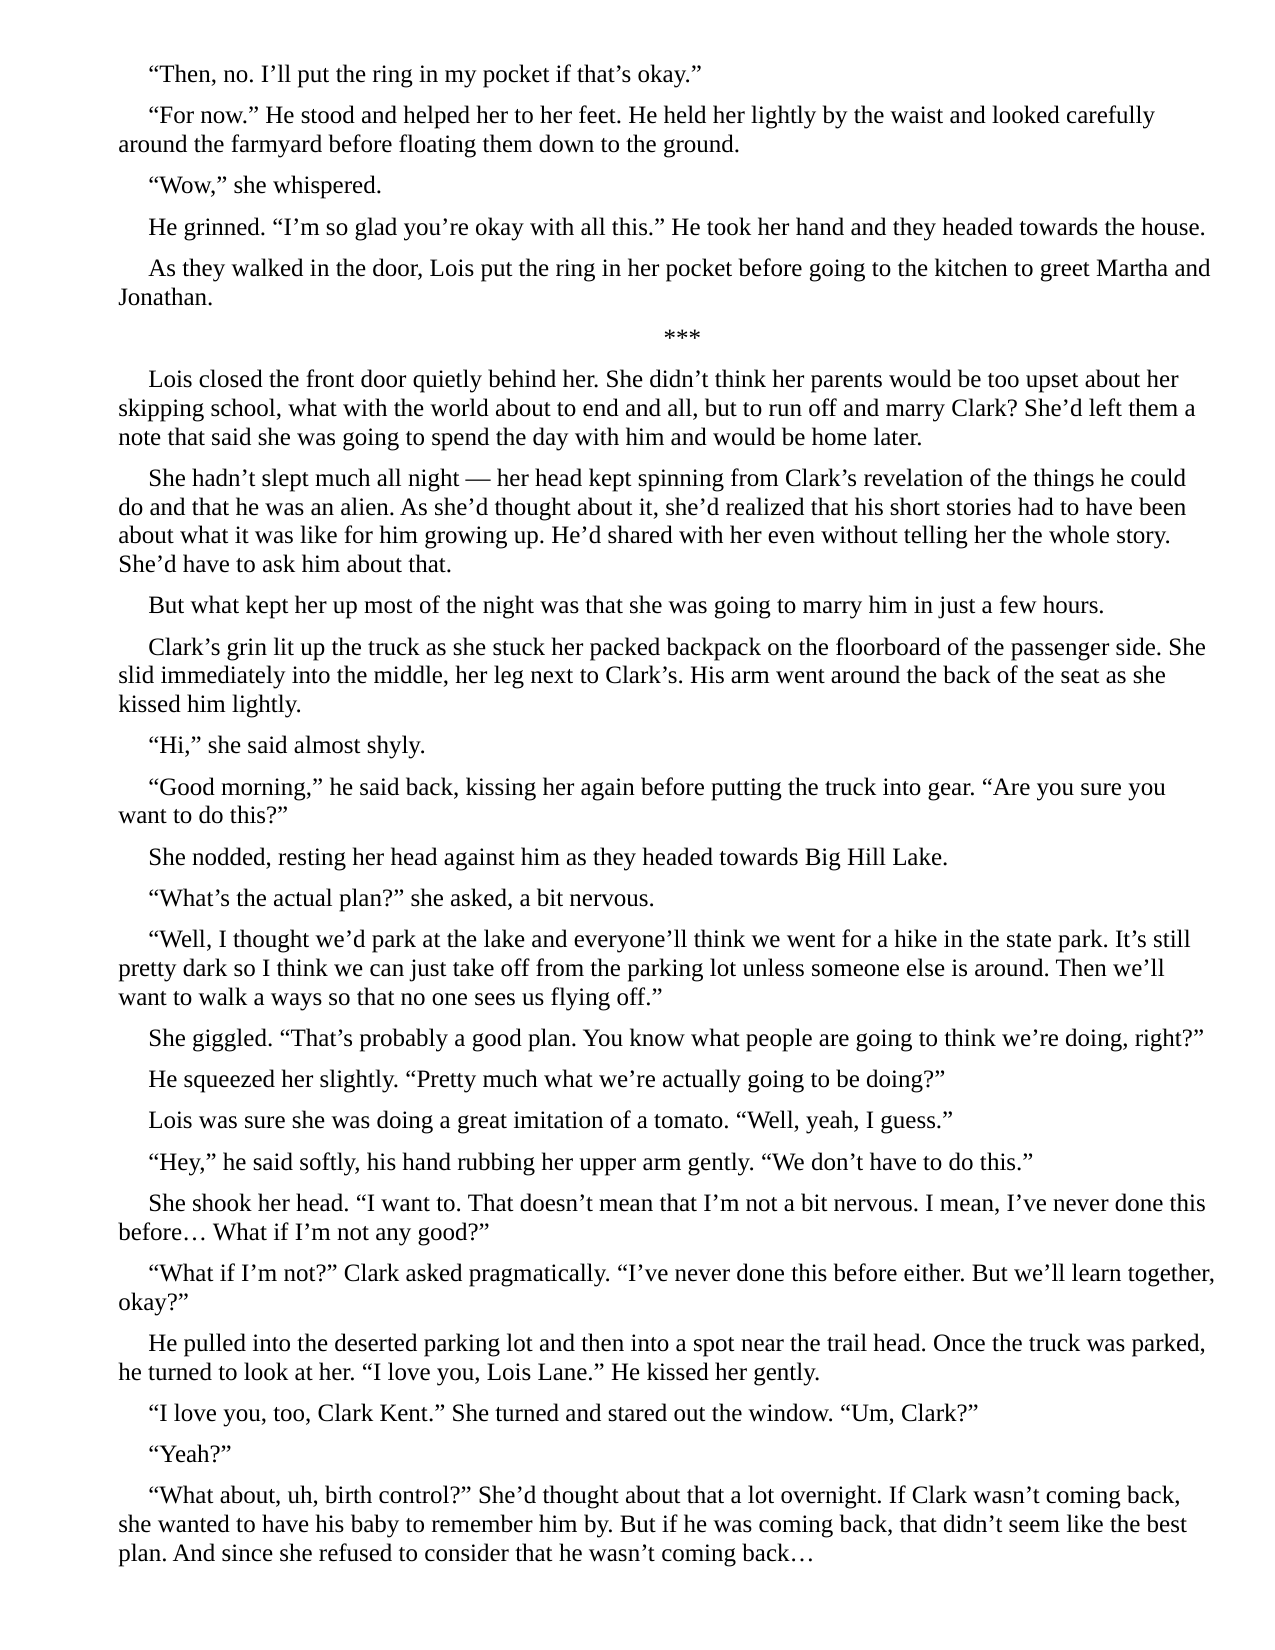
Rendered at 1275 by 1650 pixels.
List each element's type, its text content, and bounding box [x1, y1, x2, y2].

text Lois was sure she was doing a great imitation of a tomato. “Well, yeah, I guess.” [118, 1105, 1216, 1134]
text He squeezed her slightly. “Pretty much what we’re actually going to be doing?” [118, 1064, 1216, 1093]
text “Hi,” she said almost shyly. [118, 730, 1216, 759]
text “Good morning,” he said back, kissing her again before putting the truck into gear. “Are you sure you want to do this?” [118, 772, 1216, 829]
text She hadn’t slept much all night — her head kept spinning from Clark’s revelation of the things he could do and that he was an alien. As she’d thought about it, she’d realized that his short stories had to have been about what it was like for him growing up. He’d shared with her even without telling her the whole story. She’d have to ask him about that. [118, 463, 1216, 578]
text “Wow,” she whispered. [118, 170, 1216, 199]
text She shook her head. “I want to. That doesn’t mean that I’m not a bit nervous. I mean, I’ve never done this before… What if I’m not any good?” [118, 1188, 1216, 1245]
text *** [118, 323, 1216, 352]
text She giggled. “That’s probably a good plan. You know what people are going to think we’re doing, right?” [118, 1023, 1216, 1052]
text “What if I’m not?” Clark asked pragmatically. “I’ve never done this before either. But we’ll learn together, okay?” [118, 1258, 1216, 1315]
text He pulled into the deserted parking lot and then into a spot near the trail head. Once the truck was parked, he turned to look at her. “I love you, Lois Lane.” He kissed her gently. [118, 1328, 1216, 1385]
text “Yeah?” [118, 1439, 1216, 1468]
text “Then, no. I’ll put the ring in my pocket if that’s okay.” [118, 59, 1216, 88]
text As they walked in the door, Lois put the ring in her pocket before going to the kitchen to greet Martha and Jonathan. [118, 253, 1216, 310]
text “Hey,” he said softly, his hand rubbing her upper arm gently. “We don’t have to do this.” [118, 1147, 1216, 1175]
text “For now.” He stood and helped her to her feet. He held her lightly by the waist and looked carefully around the farmyard before floating them down to the ground. [118, 100, 1216, 158]
text “What about, uh, birth control?” She’d thought about that a lot overnight. If Clark wasn’t coming back, she wanted to have his baby to remember him by. But if he was coming back, that didn’t seem like the best plan. And since she refused to consider that he wasn’t coming back… [118, 1480, 1216, 1567]
text Clark’s grin lit up the truck as she stuck her packed backpack on the floorboard of the passenger side. She slid immediately into the middle, her leg next to Clark’s. His arm went around the back of the seat as she kissed him lightly. [118, 632, 1216, 718]
text She nodded, resting her head against him as they headed towards Big Hill Lake. [118, 842, 1216, 870]
text “What’s the actual plan?” she asked, a bit nervous. [118, 883, 1216, 912]
text “Well, I thought we’d park at the lake and everyone’ll think we went for a hike in the state park. It’s still pretty dark so I think we can just take off from the parking lot unless someone else is around. Then we’ll want to walk a ways so that no one sees us flying off.” [118, 924, 1216, 1010]
text He grinned. “I’m so glad you’re okay with all this.” He took her hand and they headed towards the house. [118, 212, 1216, 240]
text But what kept her up most of the night was that she was going to marry him in just a few hours. [118, 590, 1216, 619]
text “I love you, too, Clark Kent.” She turned and stared out the window. “Um, Clark?” [118, 1398, 1216, 1427]
text Lois closed the front door quietly behind her. She didn’t think her parents would be too upset about her skipping school, what with the world about to end and all, but to run off and marry Clark? She’d left them a note that said she was going to spend the day with him and would be home later. [118, 364, 1216, 450]
